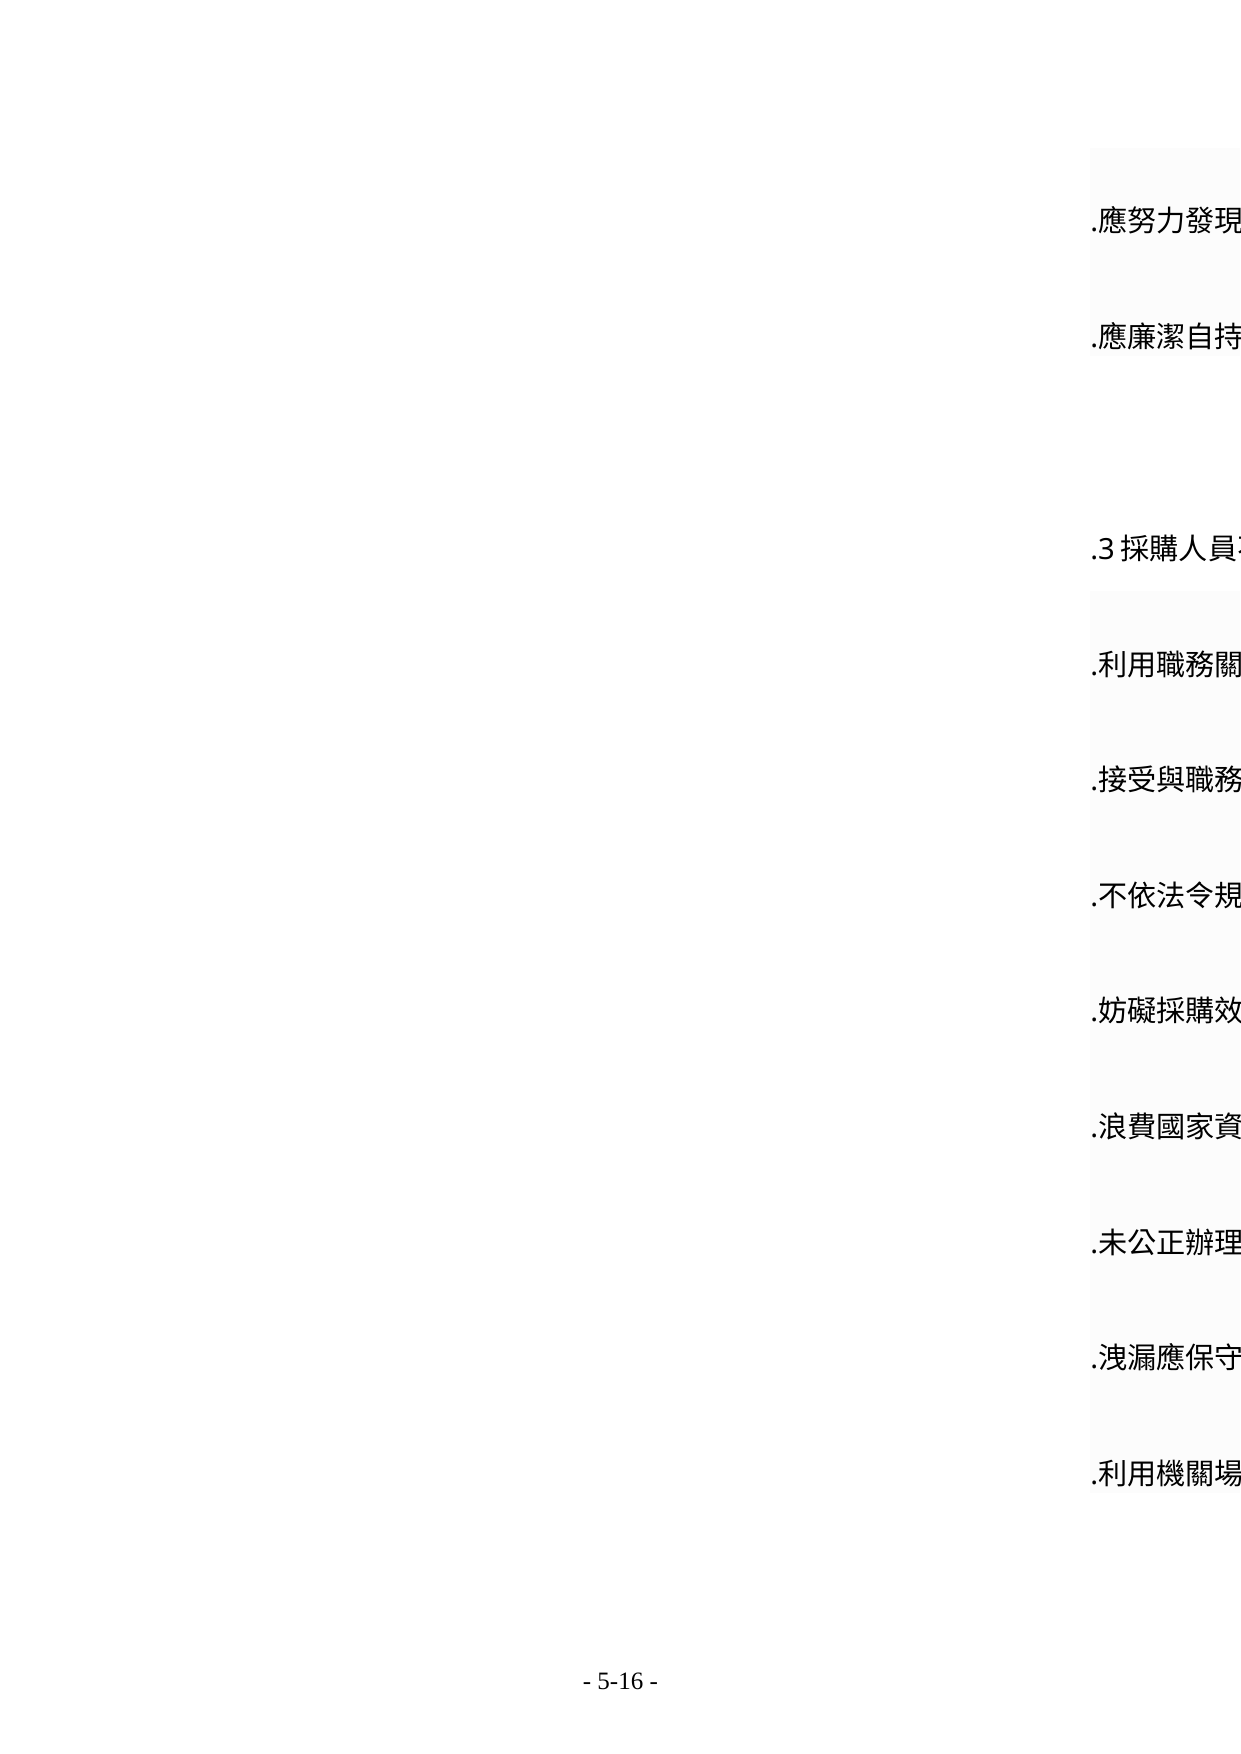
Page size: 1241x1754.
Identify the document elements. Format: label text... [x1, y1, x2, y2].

subtitle 5.3採購人員不得有之行為(本準則第7條)： [1090, 475, 1240, 568]
text 5.浪費國家資源。 [1225, 1119, 1240, 1137]
text 3.應努力發現真實，對機關及廠商之權利均應注意維護。對機關及廠商有利及不利之情形均應仔細查察，務求認事用法允妥，以昭公信。(本準則第5條) [1090, 148, 1240, 240]
text 2.接受與職務有關廠商之食、宿、交通、娛樂、旅遊、冶遊或其他類似情形之免費或優惠招待。 [1090, 706, 1240, 799]
text 3.不依法令規定辦理採購。 [1090, 822, 1240, 915]
text 1.利用職務關係對廠商要求、期約或收受賄賂、回扣、餽贈、優惠交易或其他不正利益。 [1090, 591, 1240, 683]
text 4.應廉潔自持，重視榮譽，言詞謹慎，行為端莊。(本準則第6條)。 [1090, 263, 1240, 356]
text 4.妨礙採購效率。 [1090, 938, 1240, 1030]
text 6.未公正辦理採購。 [1090, 1169, 1240, 1262]
text 7.洩漏應保守秘密之採購資訊。 [1090, 1284, 1240, 1377]
text 5.浪費國家資源。 [1090, 1053, 1240, 1146]
text 8.利用機關場所營私或公器私用。 [1090, 1400, 1240, 1493]
